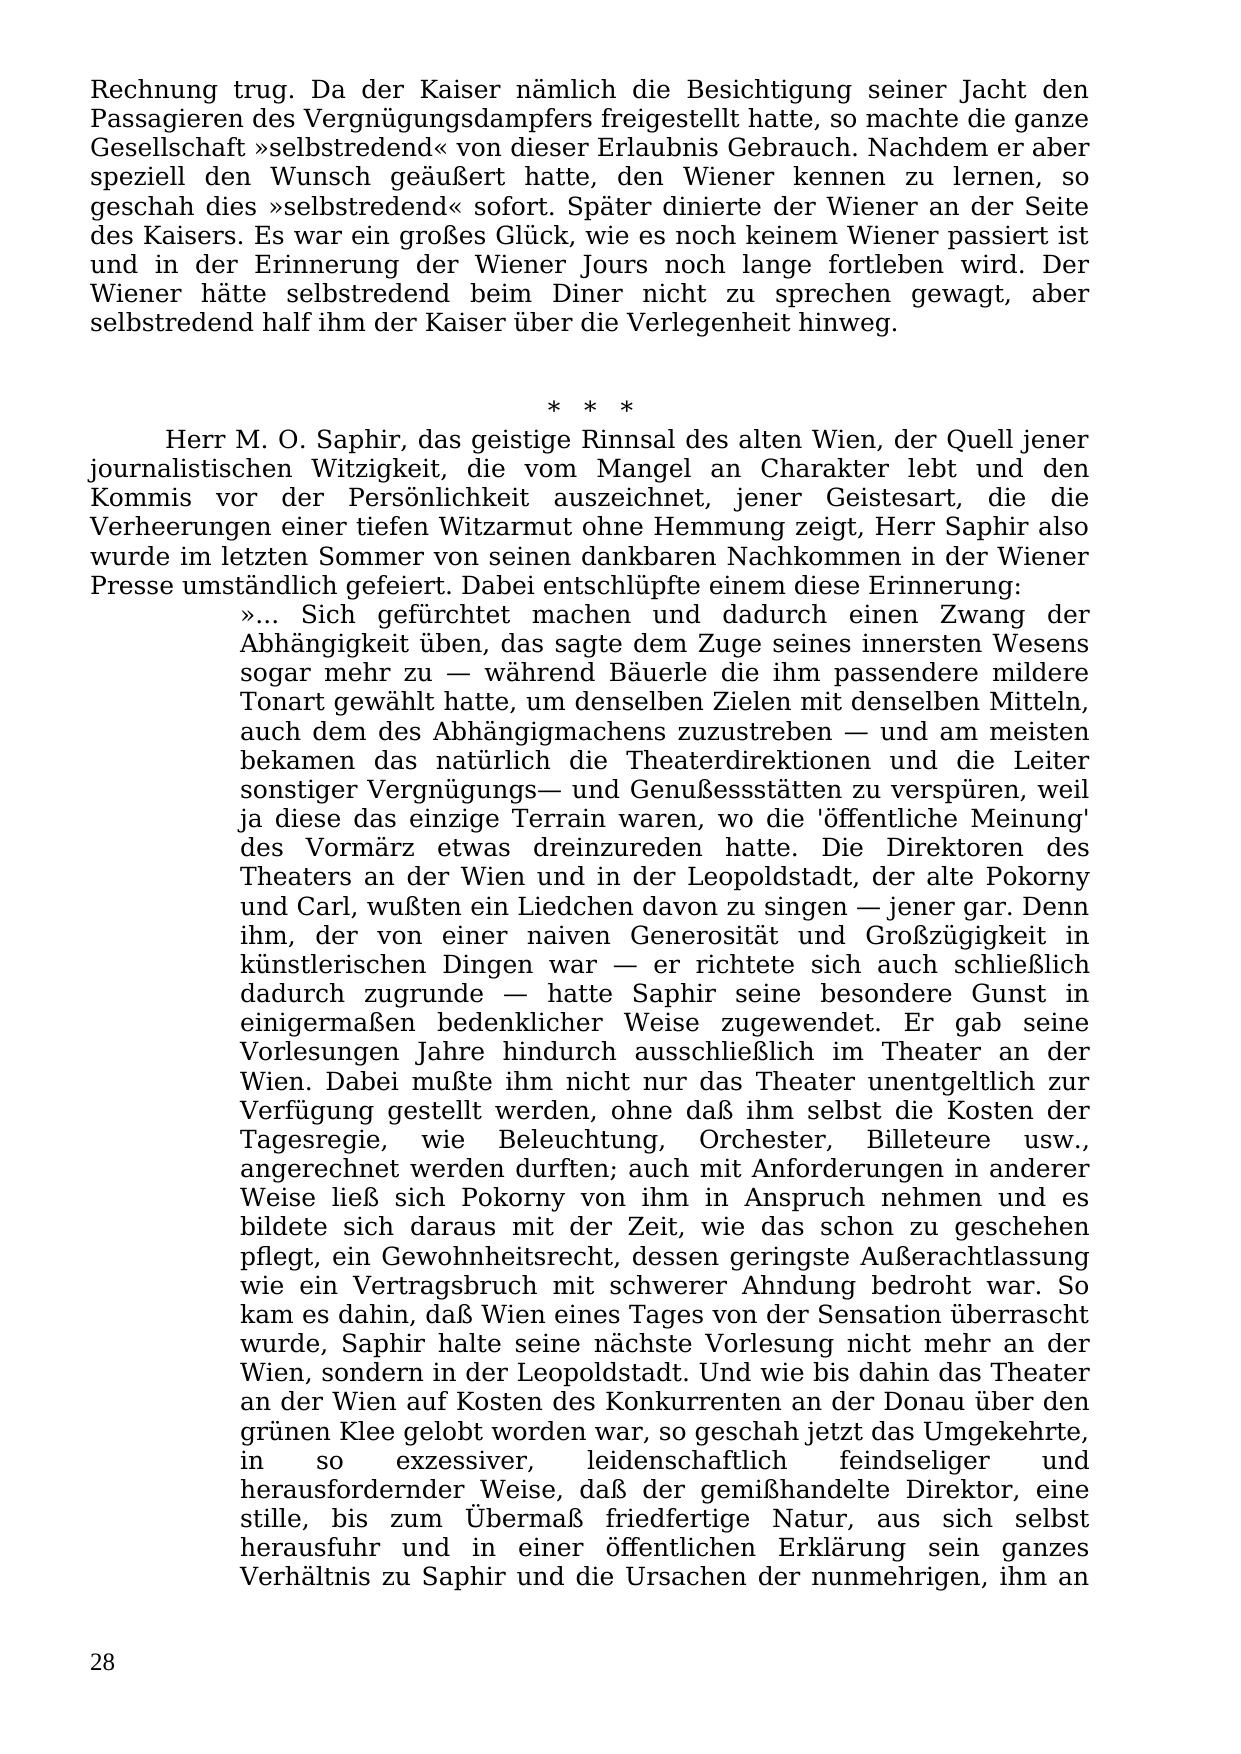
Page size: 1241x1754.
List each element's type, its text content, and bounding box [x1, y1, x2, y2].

text * * * [90, 396, 1091, 425]
text »... Sich gefürchtet machen und dadurch einen Zwang der Abhängigkeit üben, das sagte dem Zuge seines innersten Wesens sogar mehr zu — während Bäuerle die ihm passendere mildere Tonart gewählt hatte, um denselben Zielen mit denselben Mitteln, auch dem des Abhängigmachens zuzustreben — und am meisten bekamen das natürlich die Theaterdirektionen und die Leiter sonstiger Vergnügungs— und Genußessstätten zu verspüren, weil ja diese das einzige Terrain waren, wo die 'öffentliche Meinung' des Vormärz etwas dreinzureden hatte. Die Direktoren des Theaters an der Wien und in der Leopoldstadt, der alte Pokorny und Carl, wußten ein Liedchen davon zu singen — jener gar. Denn ihm, der von einer naiven Generosität und Großzügigkeit in künstlerischen Dingen war — er richtete sich auch schließlich dadurch zugrunde — hatte Saphir seine besondere Gunst in einigermaßen bedenklicher Weise zugewendet. Er gab seine Vorlesungen Jahre hindurch ausschließlich im Theater an der Wien. Dabei mußte ihm nicht nur das Theater unentgeltlich zur Verfügung gestellt werden, ohne daß ihm selbst die Kosten der Tagesregie, wie Beleuchtung, Orchester, Billeteure usw., angerechnet werden durften; auch mit Anforderungen in anderer Weise ließ sich Pokorny von ihm in Anspruch nehmen und es bildete sich daraus mit der Zeit, wie das schon zu geschehen pflegt, ein Gewohnheitsrecht, dessen geringste Außerachtlassung wie ein Vertragsbruch mit schwerer Ahndung bedroht war. So kam es dahin, daß Wien eines Tages von der Sensation überrascht wurde, Saphir halte seine nächste Vorlesung nicht mehr an der Wien, sondern in der Leopoldstadt. Und wie bis dahin das Theater an der Wien auf Kosten des Konkurrenten an der Donau über den grünen Klee gelobt worden war, so geschah jetzt das Umgekehrte, in so exzessiver, leidenschaftlich feindseliger und herausfordernder Weise, daß der gemißhandelte Direktor, eine stille, bis zum Übermaß friedfertige Natur, aus sich selbst herausfuhr und in einer öffentlichen Erklärung sein ganzes Verhältnis zu Saphir und die Ursachen der nunmehrigen, ihm an [240, 600, 1091, 1592]
text Herr M. O. Saphir, das geistige Rinnsal des alten Wien, der Quell jener journalistischen Witzigkeit, die vom Mangel an Charakter lebt und den Kommis vor der Persönlichkeit auszeichnet, jener Geistesart, die die Verheerungen einer tiefen Witzarmut ohne Hemmung zeigt, Herr Saphir also wurde im letzten Sommer von seinen dankbaren Nachkommen in der Wiener Presse umständlich gefeiert. Dabei entschlüpfte einem diese Erinnerung: [90, 425, 1091, 600]
text Rechnung trug. Da der Kaiser nämlich die Besichtigung seiner Jacht den Passagieren des Vergnügungsdampfers freigestellt hatte, so machte die ganze Gesellschaft »selbstredend« von dieser Erlaubnis Gebrauch. Nachdem er aber speziell den Wunsch geäußert hatte, den Wiener kennen zu lernen, so geschah dies »selbstredend« sofort. Später dinierte der Wiener an der Seite des Kaisers. Es war ein großes Glück, wie es noch keinem Wiener passiert ist und in der Erinnerung der Wiener Jours noch lange fortleben wird. Der Wiener hätte selbstredend beim Diner nicht zu sprechen gewagt, aber selbstredend half ihm der Kaiser über die Verlegenheit hinweg. [90, 75, 1091, 337]
